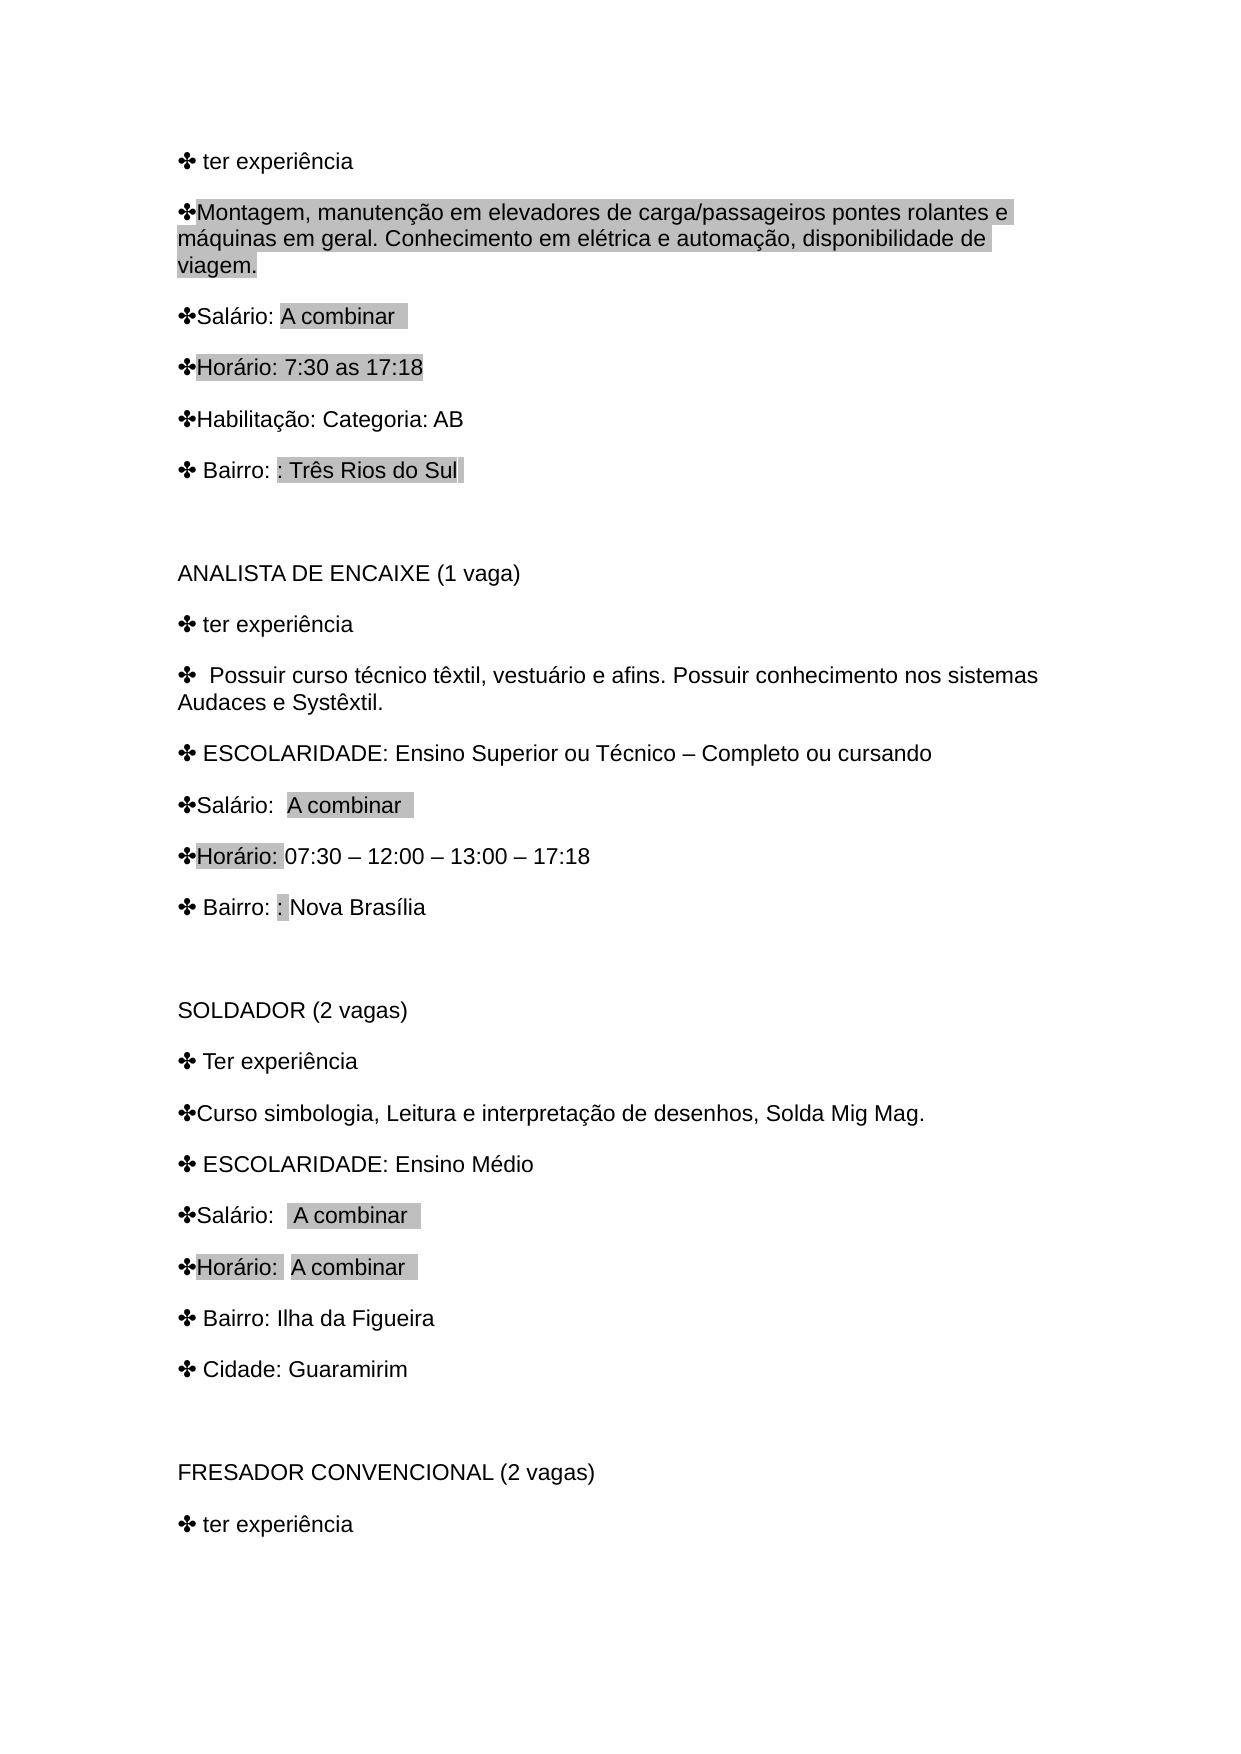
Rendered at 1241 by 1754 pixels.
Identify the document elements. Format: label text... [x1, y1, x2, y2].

text ✤Horário: A combinar [177, 1254, 1063, 1280]
text FRESADOR CONVENCIONAL (2 vagas) [177, 1459, 1063, 1486]
text ✤Horário: 07:30 – 12:00 – 13:00 – 17:18 [177, 843, 1063, 869]
text ✤ Cidade: Guaramirim [177, 1356, 1063, 1383]
text ✤ Bairro: : Três Rios do Sul [177, 457, 1063, 483]
text ✤Horário: 7:30 as 17:18 [177, 354, 1063, 381]
text ✤ ter experiência [177, 148, 1063, 174]
text ✤Salário: A combinar [177, 792, 1063, 818]
text ✤ ter experiência [177, 1511, 1063, 1537]
text ✤Salário: A combinar [177, 1202, 1063, 1229]
text ✤ ESCOLARIDADE: Ensino Médio [177, 1151, 1063, 1177]
text ANALISTA DE ENCAIXE (1 vaga) [177, 560, 1063, 586]
text ✤ Possuir curso técnico têxtil, vestuário e afins. Possuir conhecimento nos sistemas Audaces e Systêxtil. [177, 662, 1063, 715]
text ✤Salário: A combinar [177, 303, 1063, 329]
text ✤Curso simbologia, Leitura e interpretação de desenhos, Solda Mig Mag. [177, 1100, 1063, 1126]
text ✤Montagem, manutenção em elevadores de carga/passageiros pontes rolantes e máquinas em geral. Conhecimento em elétrica e automação, disponibilidade de viagem. [177, 199, 1063, 278]
text ✤ ter experiência [177, 611, 1063, 637]
text ✤ Bairro: Ilha da Figueira [177, 1305, 1063, 1331]
text ✤ Ter experiência [177, 1048, 1063, 1075]
text SOLDADOR (2 vagas) [177, 997, 1063, 1023]
text ✤ Bairro: : Nova Brasília [177, 894, 1063, 921]
text ✤ ESCOLARIDADE: Ensino Superior ou Técnico – Completo ou cursando [177, 740, 1063, 767]
text ✤Habilitação: Categoria: AB [177, 406, 1063, 432]
